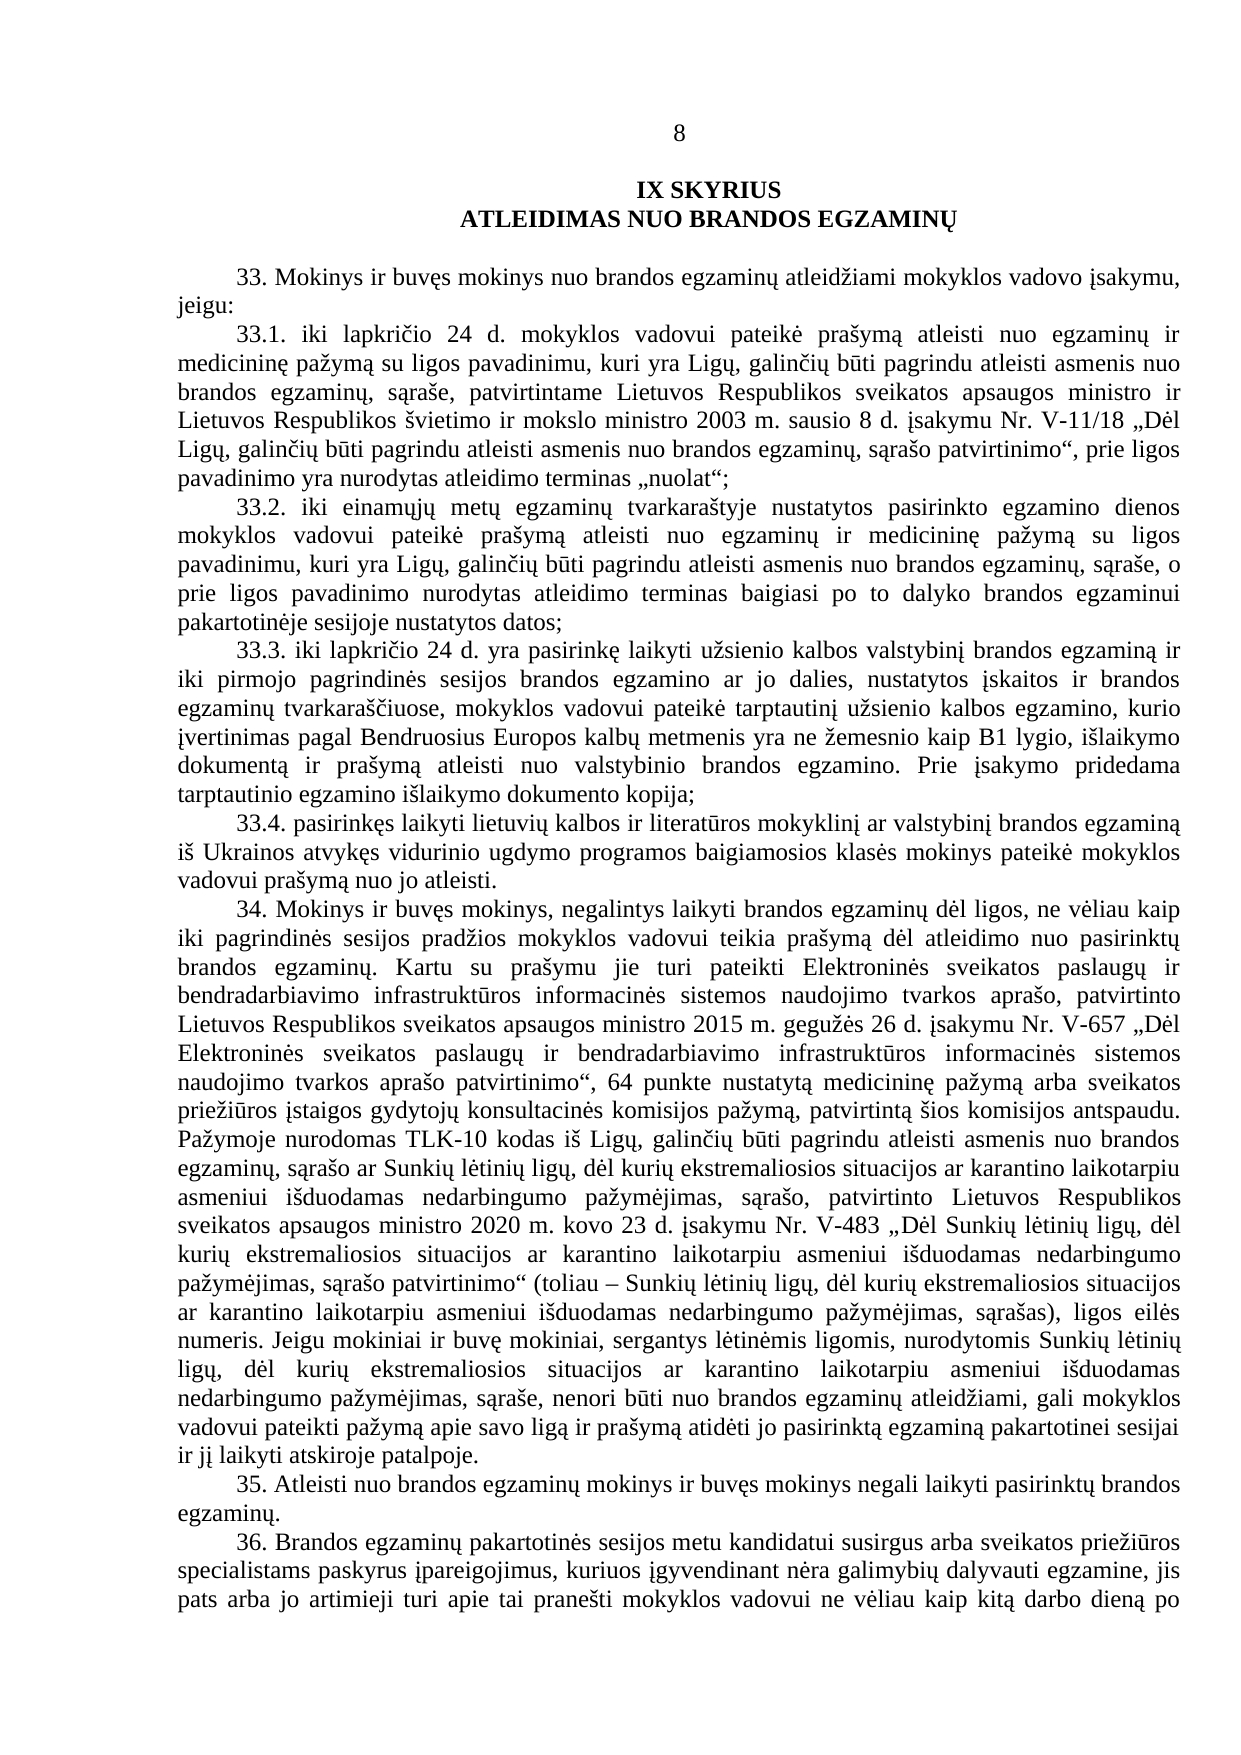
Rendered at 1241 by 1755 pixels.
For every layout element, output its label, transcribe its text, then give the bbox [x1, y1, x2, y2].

text 33.2. iki einamųjų metų egzaminų tvarkaraštyje nustatytos pasirinkto egzamino dienos mokyklos vadovui pateikė prašymą atleisti nuo egzaminų ir medicininę pažymą su ligos pavadinimu, kuri yra Ligų, galinčių būti pagrindu atleisti asmenis nuo brandos egzaminų, sąraše, o prie ligos pavadinimo nurodytas atleidimo terminas baigiasi po to dalyko brandos egzaminui pakartotinėje sesijoje nustatytos datos; [177, 492, 1181, 636]
text ATLEIDIMAS NUO BRANDOS EGZAMINŲ [177, 204, 1181, 233]
text IX SKYRIUS [177, 176, 1181, 204]
text 33.3. iki lapkričio 24 d. yra pasirinkę laikyti užsienio kalbos valstybinį brandos egzaminą ir iki pirmojo pagrindinės sesijos brandos egzamino ar jo dalies, nustatytos įskaitos ir brandos egzaminų tvarkaraščiuose, mokyklos vadovui pateikė tarptautinį užsienio kalbos egzamino, kurio įvertinimas pagal Bendruosius Europos kalbų metmenis yra ne žemesnio kaip B1 lygio, išlaikymo dokumentą ir prašymą atleisti nuo valstybinio brandos egzamino. Prie įsakymo pridedama tarptautinio egzamino išlaikymo dokumento kopija; [177, 636, 1181, 808]
text 33.1. iki lapkričio 24 d. mokyklos vadovui pateikė prašymą atleisti nuo egzaminų ir medicininę pažymą su ligos pavadinimu, kuri yra Ligų, galinčių būti pagrindu atleisti asmenis nuo brandos egzaminų, sąraše, patvirtintame Lietuvos Respublikos sveikatos apsaugos ministro ir Lietuvos Respublikos švietimo ir mokslo ministro 2003 m. sausio 8 d. įsakymu Nr. V-11/18 „Dėl Ligų, galinčių būti pagrindu atleisti asmenis nuo brandos egzaminų, sąrašo patvirtinimo“, prie ligos pavadinimo yra nurodytas atleidimo terminas „nuolat“; [177, 319, 1181, 492]
text 36. Brandos egzaminų pakartotinės sesijos metu kandidatui susirgus arba sveikatos priežiūros specialistams paskyrus įpareigojimus, kuriuos įgyvendinant nėra galimybių dalyvauti egzamine, jis pats arba jo artimieji turi apie tai pranešti mokyklos vadovui ne vėliau kaip kitą darbo dieną po [177, 1527, 1181, 1613]
text 35. Atleisti nuo brandos egzaminų mokinys ir buvęs mokinys negali laikyti pasirinktų brandos egzaminų. [177, 1469, 1181, 1527]
text 33.4. pasirinkęs laikyti lietuvių kalbos ir literatūros mokyklinį ar valstybinį brandos egzaminą iš Ukrainos atvykęs vidurinio ugdymo programos baigiamosios klasės mokinys pateikė mokyklos vadovui prašymą nuo jo atleisti. [177, 808, 1181, 894]
text 33. Mokinys ir buvęs mokinys nuo brandos egzaminų atleidžiami mokyklos vadovo įsakymu, jeigu: [177, 262, 1181, 319]
text 34. Mokinys ir buvęs mokinys, negalintys laikyti brandos egzaminų dėl ligos, ne vėliau kaip iki pagrindinės sesijos pradžios mokyklos vadovui teikia prašymą dėl atleidimo nuo pasirinktų brandos egzaminų. Kartu su prašymu jie turi pateikti Elektroninės sveikatos paslaugų ir bendradarbiavimo infrastruktūros informacinės sistemos naudojimo tvarkos aprašo, patvirtinto Lietuvos Respublikos sveikatos apsaugos ministro 2015 m. gegužės 26 d. įsakymu Nr. V-657 „Dėl Elektroninės sveikatos paslaugų ir bendradarbiavimo infrastruktūros informacinės sistemos naudojimo tvarkos aprašo patvirtinimo“, 64 punkte nustatytą medicininę pažymą arba sveikatos priežiūros įstaigos gydytojų konsultacinės komisijos pažymą, patvirtintą šios komisijos antspaudu. Pažymoje nurodomas TLK-10 kodas iš Ligų, galinčių būti pagrindu atleisti asmenis nuo brandos egzaminų, sąrašo ar Sunkių lėtinių ligų, dėl kurių ekstremaliosios situacijos ar karantino laikotarpiu asmeniui išduodamas nedarbingumo pažymėjimas, sąrašo, patvirtinto Lietuvos Respublikos sveikatos apsaugos ministro 2020 m. kovo 23 d. įsakymu Nr. V-483 „Dėl Sunkių lėtinių ligų, dėl kurių ekstremaliosios situacijos ar karantino laikotarpiu asmeniui išduodamas nedarbingumo pažymėjimas, sąrašo patvirtinimo“ (toliau – Sunkių lėtinių ligų, dėl kurių ekstremaliosios situacijos ar karantino laikotarpiu asmeniui išduodamas nedarbingumo pažymėjimas, sąrašas), ligos eilės numeris. Jeigu mokiniai ir buvę mokiniai, sergantys lėtinėmis ligomis, nurodytomis Sunkių lėtinių ligų, dėl kurių ekstremaliosios situacijos ar karantino laikotarpiu asmeniui išduodamas nedarbingumo pažymėjimas, sąraše, nenori būti nuo brandos egzaminų atleidžiami, gali mokyklos vadovui pateikti pažymą apie savo ligą ir prašymą atidėti jo pasirinktą egzaminą pakartotinei sesijai ir jį laikyti atskiroje patalpoje. [177, 894, 1181, 1469]
